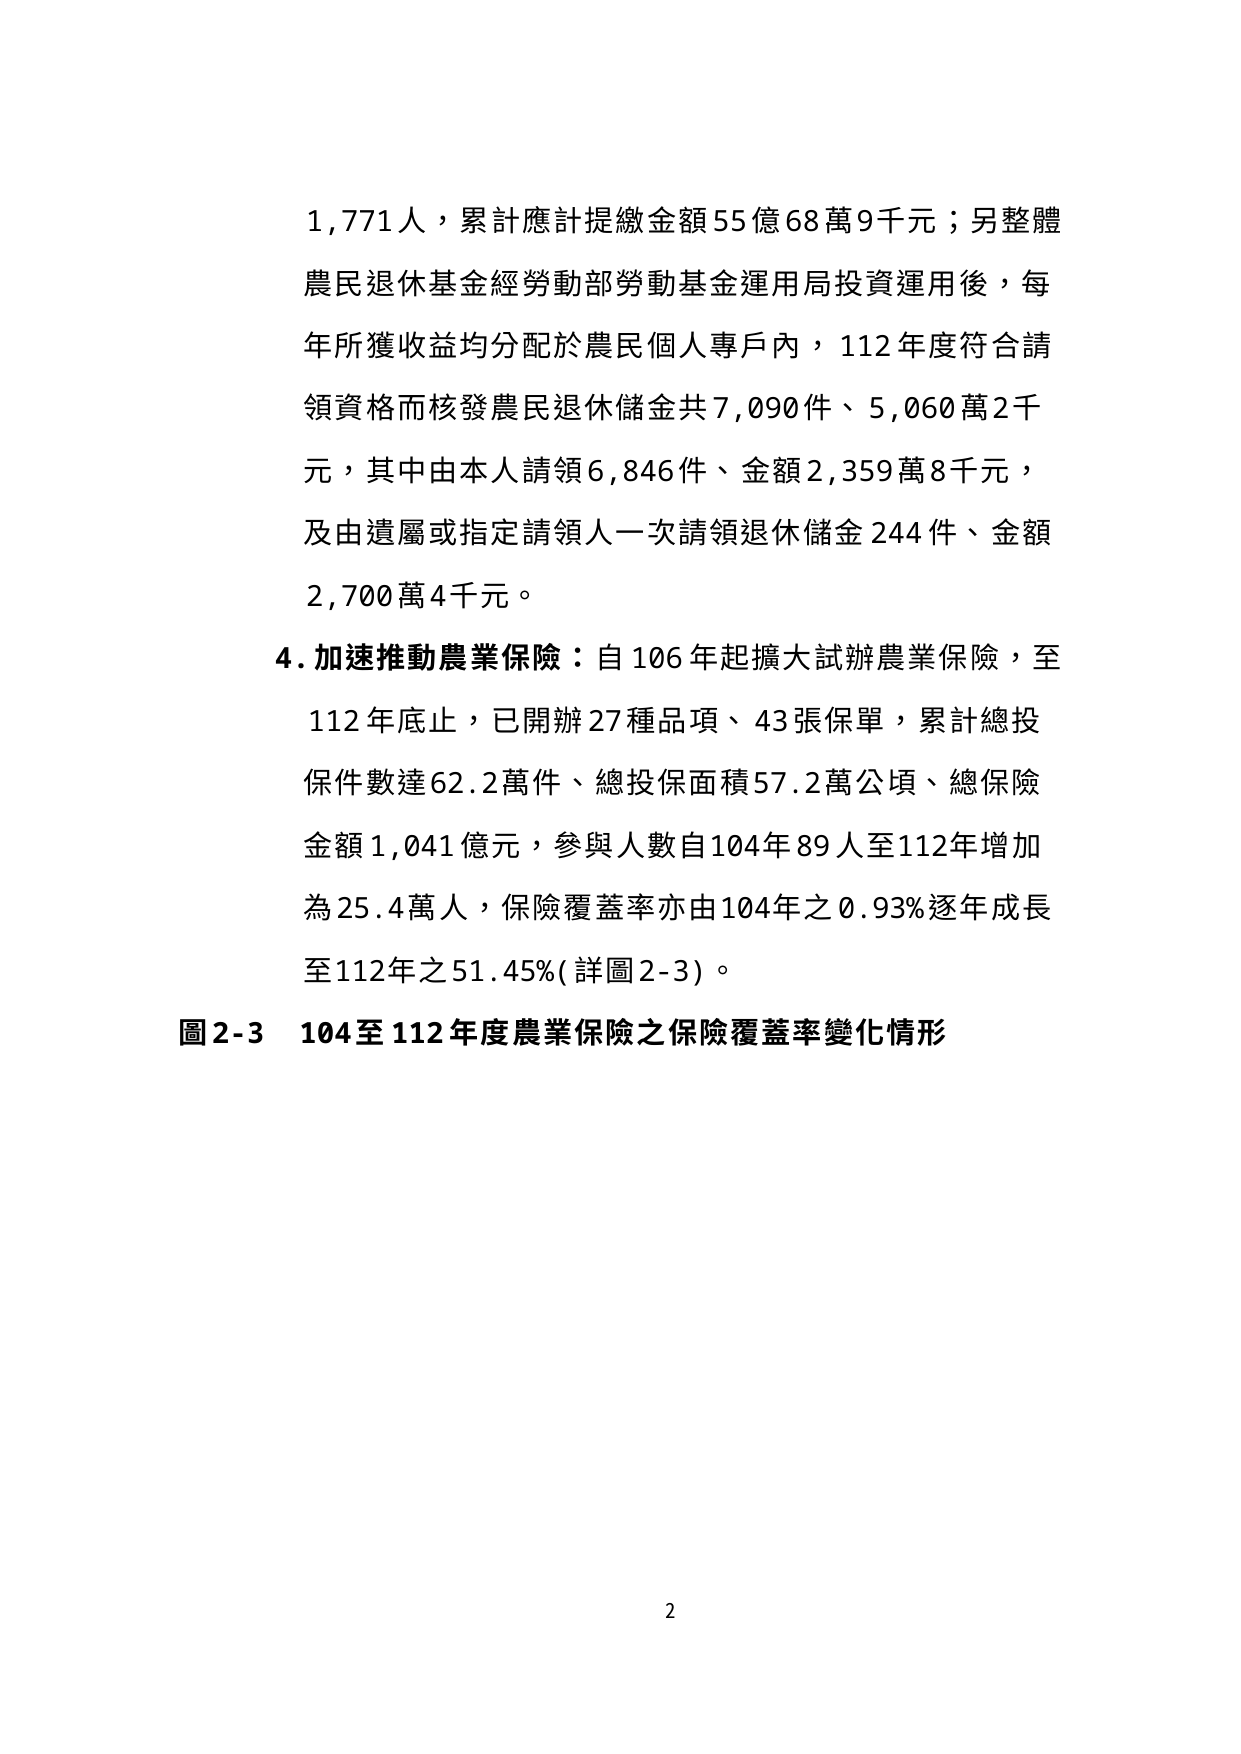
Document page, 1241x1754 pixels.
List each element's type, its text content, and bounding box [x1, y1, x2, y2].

text 4.加速推動農業保險：自106年起擴大試辦農業保險，至112年底止，已開辦27種品項、43張保單，累計總投保件數達62.2萬件、總投保面積57.2萬公頃、總保險金額1,041億元，參與人數自104年89人至112年增加為25.4萬人，保險覆蓋率亦由104年之0.93%逐年成長至112年之51.45%(詳圖2-3)。 [266, 615, 1063, 990]
text 1,771人，累計應計提繳金額55億68萬9千元；另整體農民退休基金經勞動部勞動基金運用局投資運用後，每年所獲收益均分配於農民個人專戶內，112年度符合請領資格而核發農民退休儲金共7,090件、5,060萬2千元，其中由本人請領6,846件、金額2,359萬8千元，及由遺屬或指定請領人一次請領退休儲金244件、金額2,700萬4千元。 [266, 177, 1063, 615]
text 圖2-3 104至112年度農業保險之保險覆蓋率變化情形 [177, 990, 1063, 1052]
